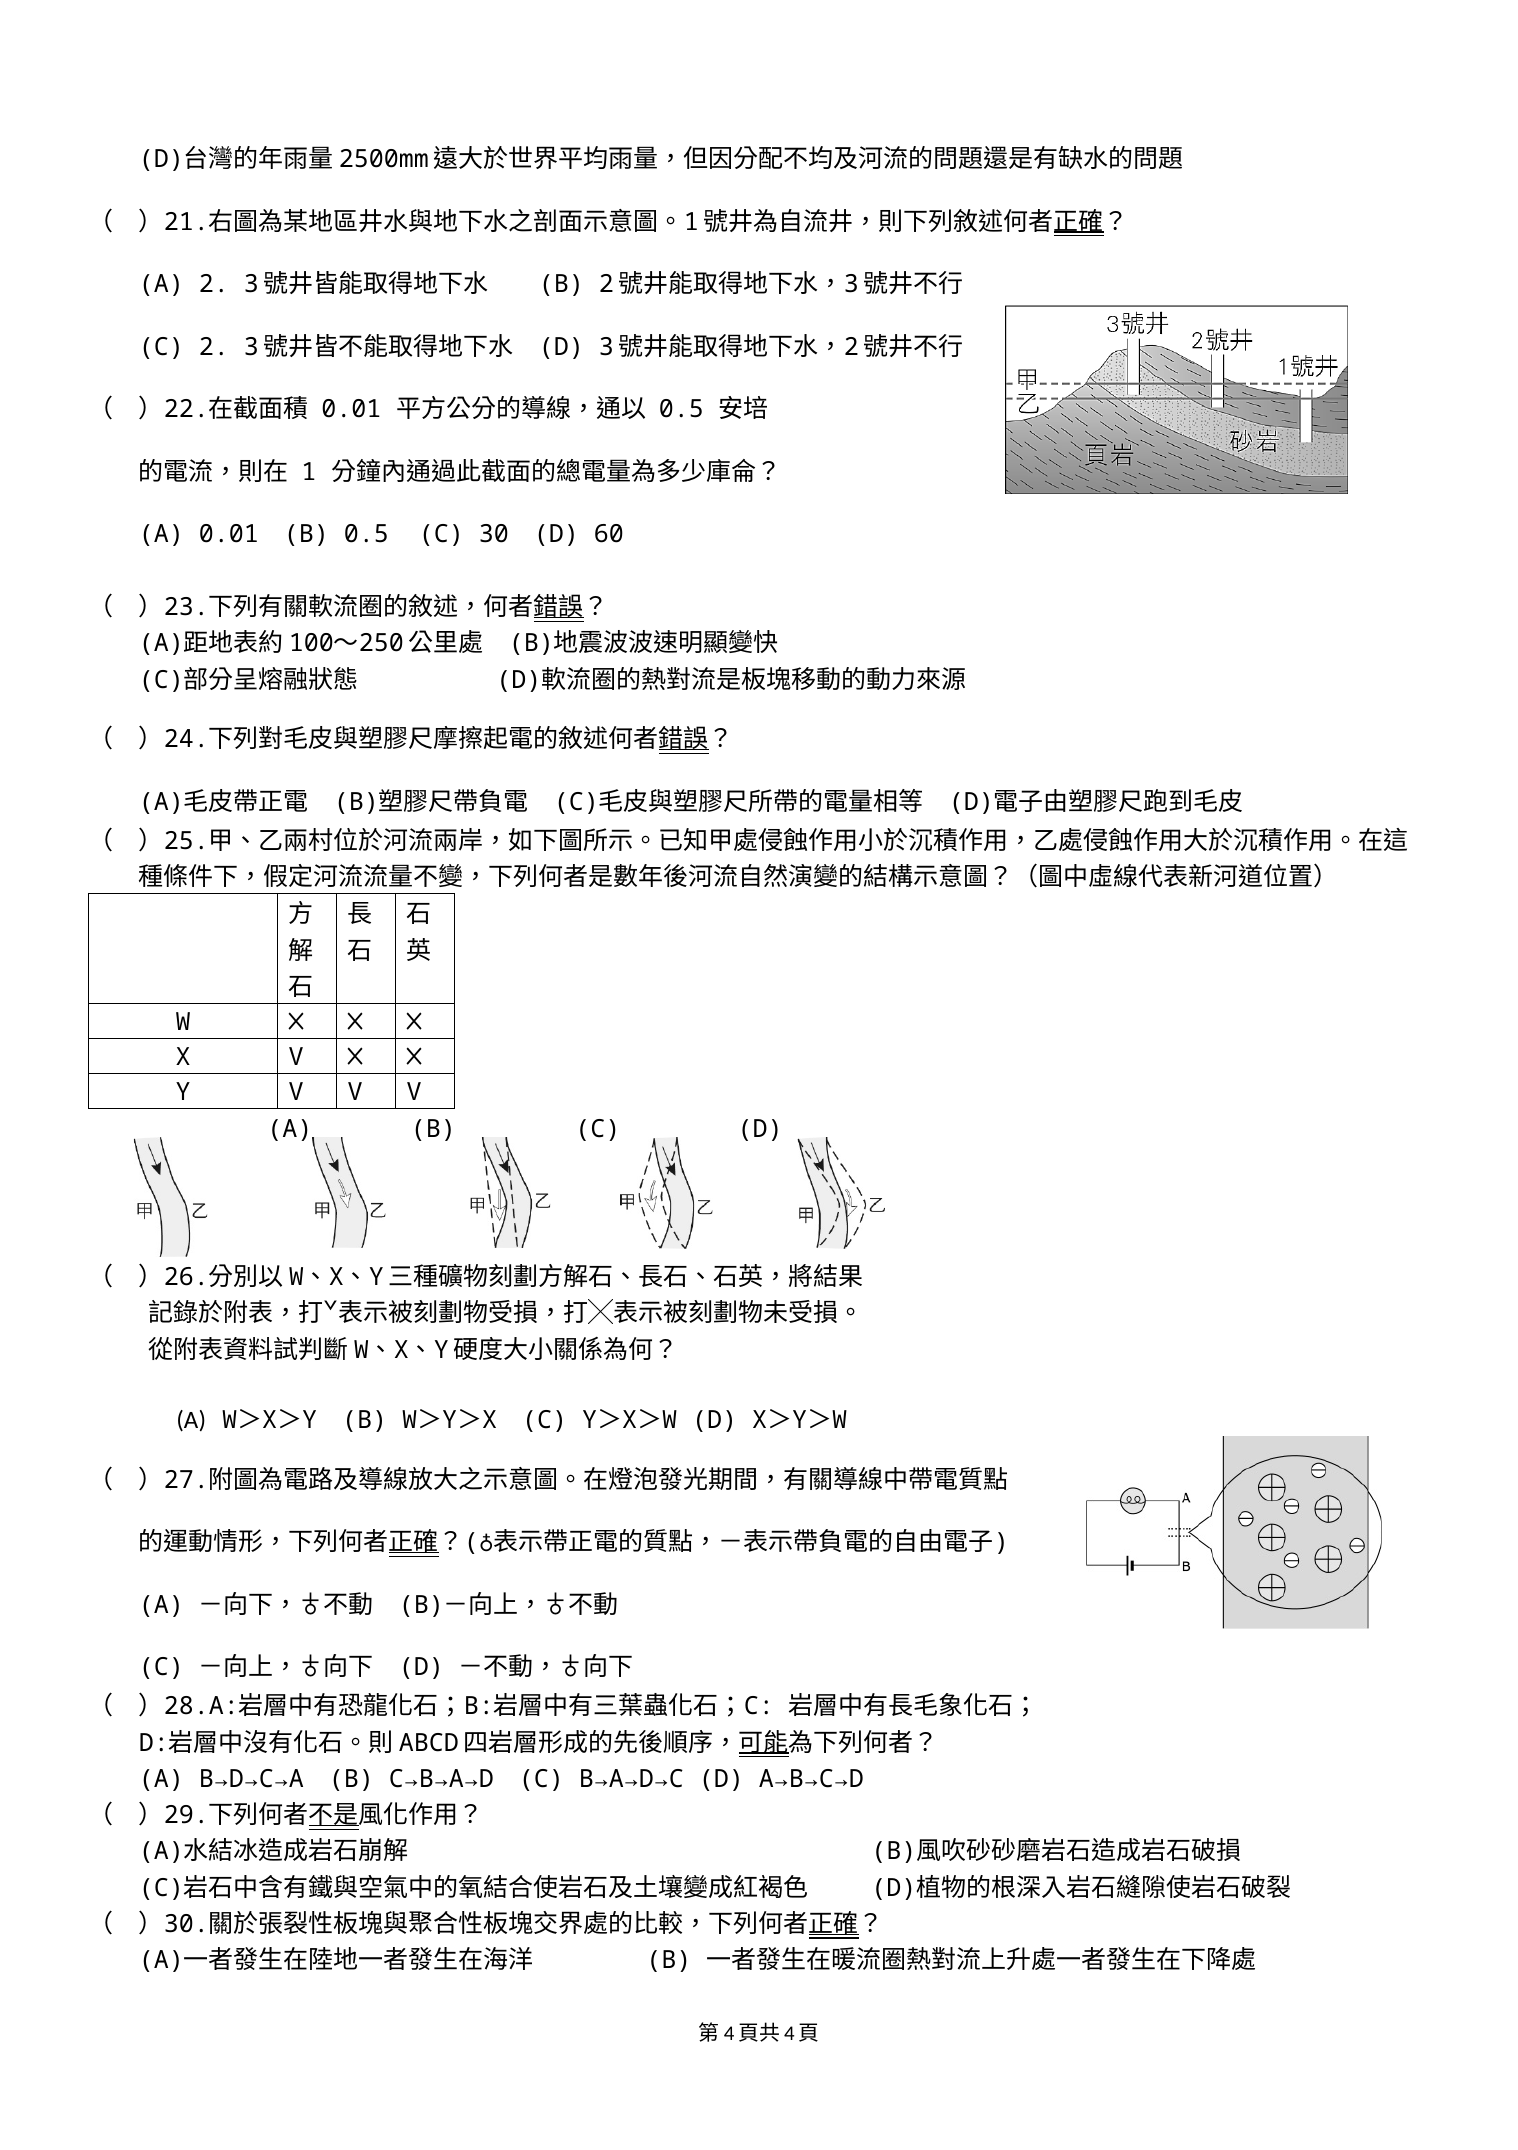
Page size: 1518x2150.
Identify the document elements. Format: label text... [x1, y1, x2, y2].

table_cell W [89, 1004, 277, 1038]
text (C) －向上，♁向下 (D) －不動，♁向下 [139, 1623, 1429, 1686]
text （ ）29.下列何者不是風化作用？ [89, 1794, 1429, 1831]
text （ ）28.A:岩層中有恐龍化石；B:岩層中有三葉蟲化石；C: 岩層中有長毛象化石； [89, 1686, 1429, 1722]
text [1382, 1498, 1429, 1623]
table_header [89, 894, 277, 1003]
text 的運動情形，下列何者正確？(♁表示帶正電的質點，－表示帶負電的自由電子) (A) －向下，♁不動 (B)－向上，♁不動 [139, 1498, 1086, 1623]
table_cell ╳ [337, 1004, 395, 1038]
table_cell V [337, 1074, 395, 1108]
text （ ）26.分別以W、X、Y三種礦物刻劃方解石、長石、石英，將結果 [89, 1257, 1429, 1293]
table_cell V [278, 1074, 336, 1108]
text （ ）23.下列有關軟流圈的敘述，何者錯誤？ (A)距地表約100～250公里處 (B)地震波波速明顯變快 [89, 587, 1429, 659]
list W＞X＞Y (B) W＞Y＞X (C) Y＞X＞W (D) X＞Y＞W [176, 1399, 1429, 1436]
table_cell ╳ [278, 1004, 336, 1038]
table_header 方 解石 [278, 894, 336, 1003]
text (C)岩石中含有鐵與空氣中的氧結合使岩石及土壤變成紅褐色 (D)植物的根深入岩石縫隙使岩石破裂 [89, 1867, 1429, 1903]
text （ ）30.關於張裂性板塊與聚合性板塊交界處的比較，下列何者正確？ (A)一者發生在陸地一者發生在海洋 (B) 一者發生在暖流圈熱對流上升處一者發生在下降處 [89, 1903, 1429, 1976]
text [1350, 365, 1429, 427]
text (D)台灣的年雨量2500mm遠大於世界平均雨量，但因分配不均及河流的問題還是有缺水的問題 [89, 115, 1429, 177]
table_cell ╳ [396, 1039, 454, 1073]
text D:岩層中沒有化石。則ABCD四岩層形成的先後順序，可能為下列何者？ (A) B→D→C→A (B) C→B→A→D (C) B→A→D→C (D) A→B→C→D [139, 1722, 1429, 1794]
table_cell X [89, 1039, 277, 1073]
text （ ）24.下列對毛皮與塑膠尺摩擦起電的敘述何者錯誤？ [89, 695, 1429, 758]
table_cell ╳ [396, 1004, 454, 1038]
table_header 長石 [337, 894, 395, 1003]
text （ ）21.右圖為某地區井水與地下水之剖面示意圖。1號井為自流井，則下列敘述何者正確？ [89, 177, 1429, 240]
text （ ）27.附圖為電路及導線放大之示意圖。在燈泡發光期間，有關導線中帶電質點 [89, 1436, 1086, 1498]
text (A)毛皮帶正電 (B)塑膠尺帶負電 (C)毛皮與塑膠尺所帶的電量相等 (D)電子由塑膠尺跑到毛皮 [89, 758, 1429, 820]
text (A)水結冰造成岩石崩解 (B)風吹砂砂磨岩石造成岩石破損 [89, 1831, 1429, 1867]
text （ ）25.甲、乙兩村位於河流兩岸，如下圖所示。已知甲處侵蝕作用小於沉積作用，乙處侵蝕作用大於沉積作用。在這種條件下，假定河流流量不變，下列何者是數年後河流自然演變的結構示意圖？（圖中虛線代表新河道位置） [89, 820, 1429, 893]
text （ ）22.在截面積 0.01 平方公分的導線，通以 0.5 安培 [89, 365, 1002, 427]
table_cell V [396, 1074, 454, 1108]
table_header 石英 [396, 894, 454, 1003]
table_cell Y [89, 1074, 277, 1108]
text (C)部分呈熔融狀態 (D)軟流圈的熱對流是板塊移動的動力來源 [139, 659, 1429, 695]
text [1382, 1436, 1429, 1498]
text 從附表資料試判斷W、X、Y硬度大小關係為何？ [89, 1329, 1429, 1399]
text (C) 2. 3號井皆不能取得地下水 (D) 3號井能取得地下水，2號井不行 [89, 302, 1429, 365]
text (A) (B) (C) (D) [89, 1109, 1429, 1257]
text (A) 2. 3號井皆能取得地下水 (B) 2號井能取得地下水，3號井不行 [89, 240, 1429, 302]
text 記錄於附表，打ˇ表示被刻劃物受損，打╳表示被刻劃物未受損。 [89, 1293, 1429, 1329]
text 的電流，則在 1 分鐘內通過此截面的總電量為多少庫侖？ (A) 0.01 (B) 0.5 (C) 30 (D) 60 [139, 427, 1429, 552]
table_cell V [278, 1039, 336, 1073]
table_cell ╳ [337, 1039, 395, 1073]
